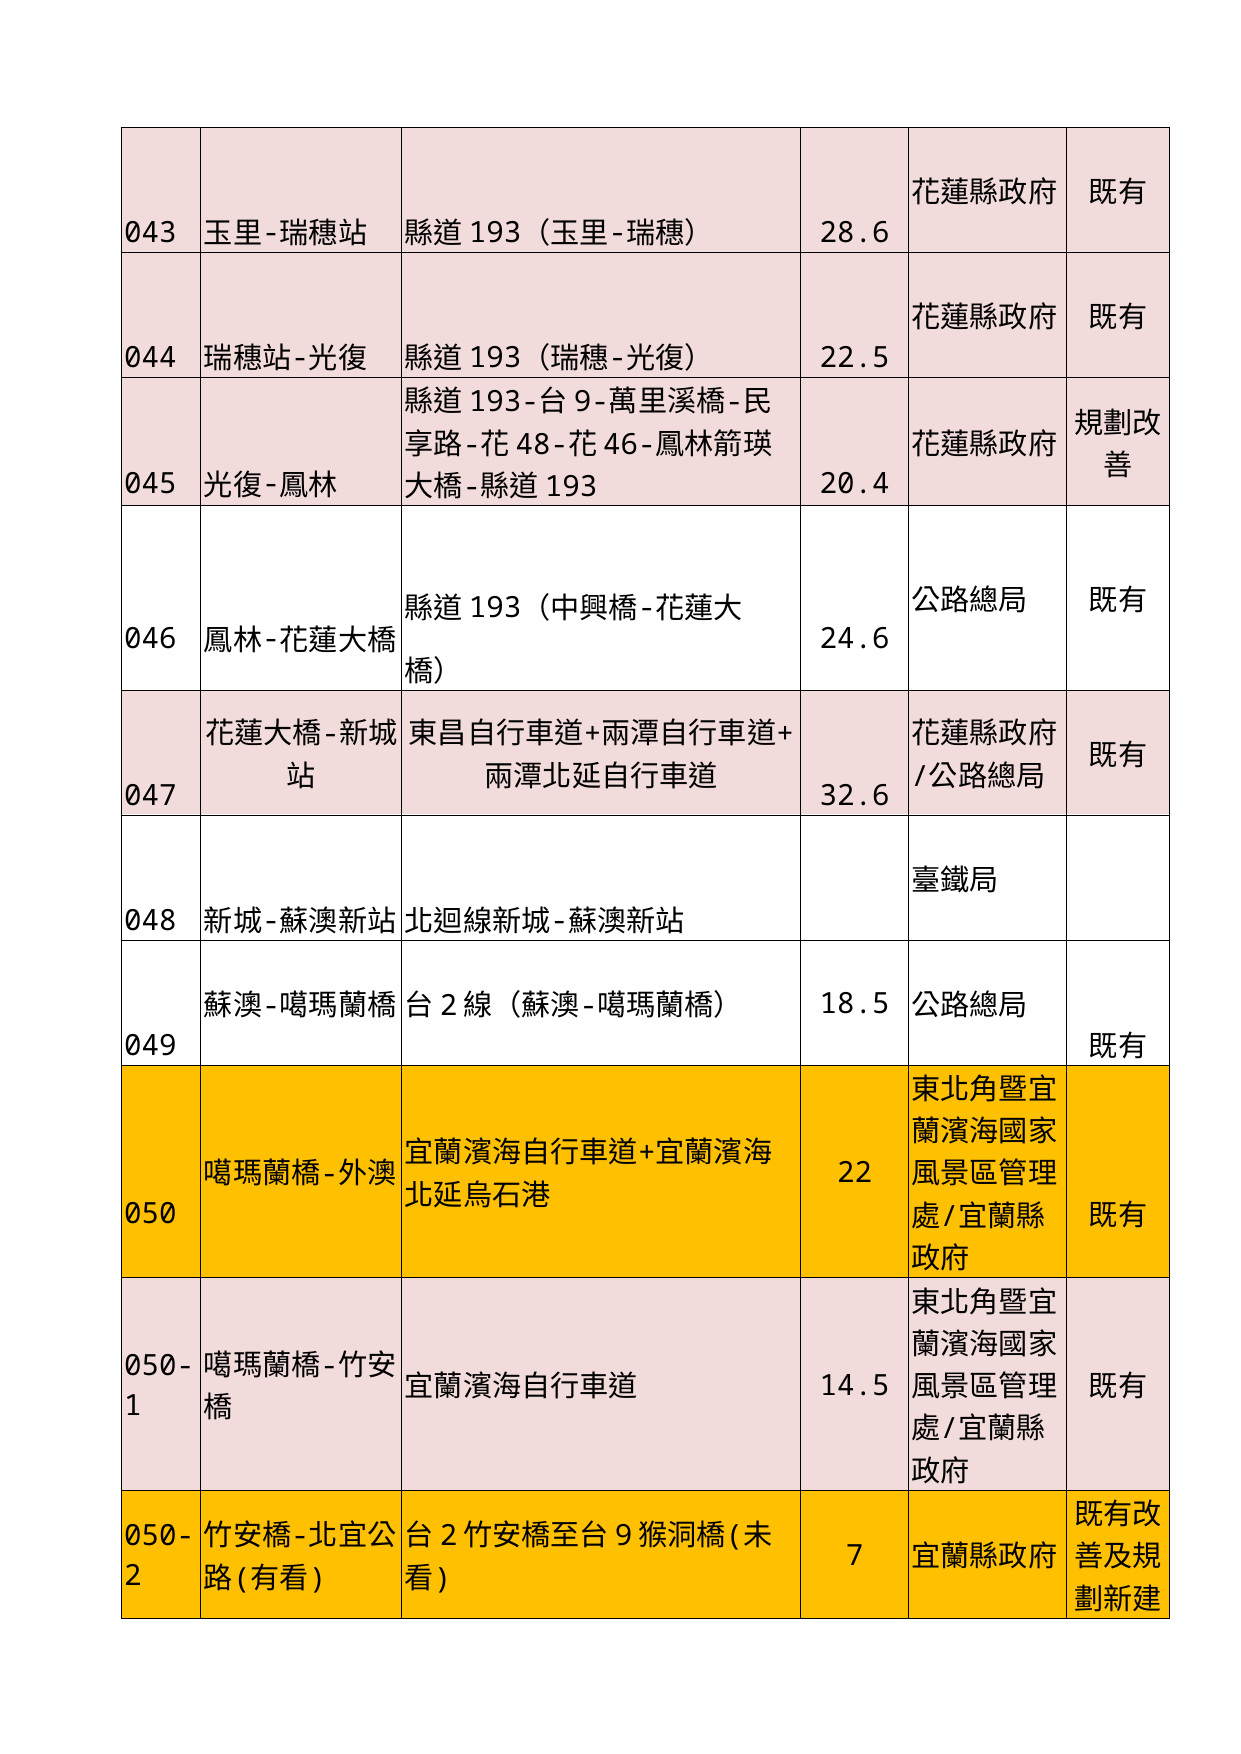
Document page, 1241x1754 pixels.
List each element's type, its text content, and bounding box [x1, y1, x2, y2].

table_cell 臺鐵局 [909, 816, 1066, 939]
table_cell 28.6 [801, 128, 908, 252]
table_cell 既有改善及規劃新建 [1067, 1491, 1169, 1618]
table_cell 既有 [1067, 128, 1169, 252]
table_cell 花蓮縣政府 [909, 378, 1066, 505]
table_cell 竹安橋-北宜公路(有看) [201, 1491, 401, 1618]
table_cell 規劃改善 [1067, 378, 1169, 505]
table_cell 台2竹安橋至台9猴洞橋(未看) [402, 1491, 800, 1618]
table_cell 宜蘭濱海自行車道 [402, 1278, 800, 1490]
table_cell [801, 816, 908, 939]
table_cell 045 [122, 378, 200, 505]
table_cell 縣道193-台9-萬里溪橋-民享路-花48-花46-鳳林箭瑛大橋-縣道193 [402, 378, 800, 505]
table_cell 22 [801, 1066, 908, 1277]
table_cell 蘇澳-噶瑪蘭橋 [201, 941, 401, 1064]
table_cell 東昌自行車道+兩潭自行車道+兩潭北延自行車道 [402, 691, 800, 814]
table_cell 32.6 [801, 691, 908, 814]
table_cell 噶瑪蘭橋-竹安橋 [201, 1278, 401, 1490]
table_cell 既有 [1067, 506, 1169, 689]
table_cell 044 [122, 253, 200, 377]
table_cell 新城-蘇澳新站 [201, 816, 401, 939]
table_cell 花蓮縣政府/公路總局 [909, 691, 1066, 814]
table_cell 噶瑪蘭橋-外澳 [201, 1066, 401, 1277]
table_cell 既有 [1067, 1278, 1169, 1490]
table_cell 玉里-瑞穗站 [201, 128, 401, 252]
table_cell 既有 [1067, 253, 1169, 377]
table_cell 縣道193（玉里-瑞穗） [402, 128, 800, 252]
table_cell 043 [122, 128, 200, 252]
table_cell 北迴線新城-蘇澳新站 [402, 816, 800, 939]
table_cell 050-2 [122, 1491, 200, 1618]
table_cell 公路總局 [909, 506, 1066, 689]
table_cell 縣道193（中興橋-花蓮大橋） [402, 506, 800, 689]
table_cell 鳳林-花蓮大橋 [201, 506, 401, 689]
table_cell 光復-鳳林 [201, 378, 401, 505]
table_cell 7 [801, 1491, 908, 1618]
table_cell 既有 [1067, 941, 1169, 1064]
table_cell 台2線（蘇澳-噶瑪蘭橋） [402, 941, 800, 1064]
table_cell 050-1 [122, 1278, 200, 1490]
table_cell 046 [122, 506, 200, 689]
table_cell 050 [122, 1066, 200, 1277]
table_cell 047 [122, 691, 200, 814]
table_cell 24.6 [801, 506, 908, 689]
table_cell 花蓮大橋-新城站 [201, 691, 401, 814]
table_cell 縣道193（瑞穗-光復） [402, 253, 800, 377]
table_cell 花蓮縣政府 [909, 253, 1066, 377]
table_cell 049 [122, 941, 200, 1064]
table_cell 既有 [1067, 691, 1169, 814]
table_cell 東北角暨宜蘭濱海國家風景區管理處/宜蘭縣政府 [909, 1278, 1066, 1490]
table_cell 東北角暨宜蘭濱海國家風景區管理處/宜蘭縣政府 [909, 1066, 1066, 1277]
table_cell [1067, 816, 1169, 939]
table_cell 公路總局 [909, 941, 1066, 1064]
table_cell 20.4 [801, 378, 908, 505]
table_cell 22.5 [801, 253, 908, 377]
table_cell 既有 [1067, 1066, 1169, 1277]
table_cell 18.5 [801, 941, 908, 1064]
table_cell 宜蘭濱海自行車道+宜蘭濱海北延烏石港 [402, 1066, 800, 1277]
table_cell 瑞穗站-光復 [201, 253, 401, 377]
table_cell 宜蘭縣政府 [909, 1491, 1066, 1618]
table_cell 花蓮縣政府 [909, 128, 1066, 252]
table_cell 048 [122, 816, 200, 939]
table_cell 14.5 [801, 1278, 908, 1490]
